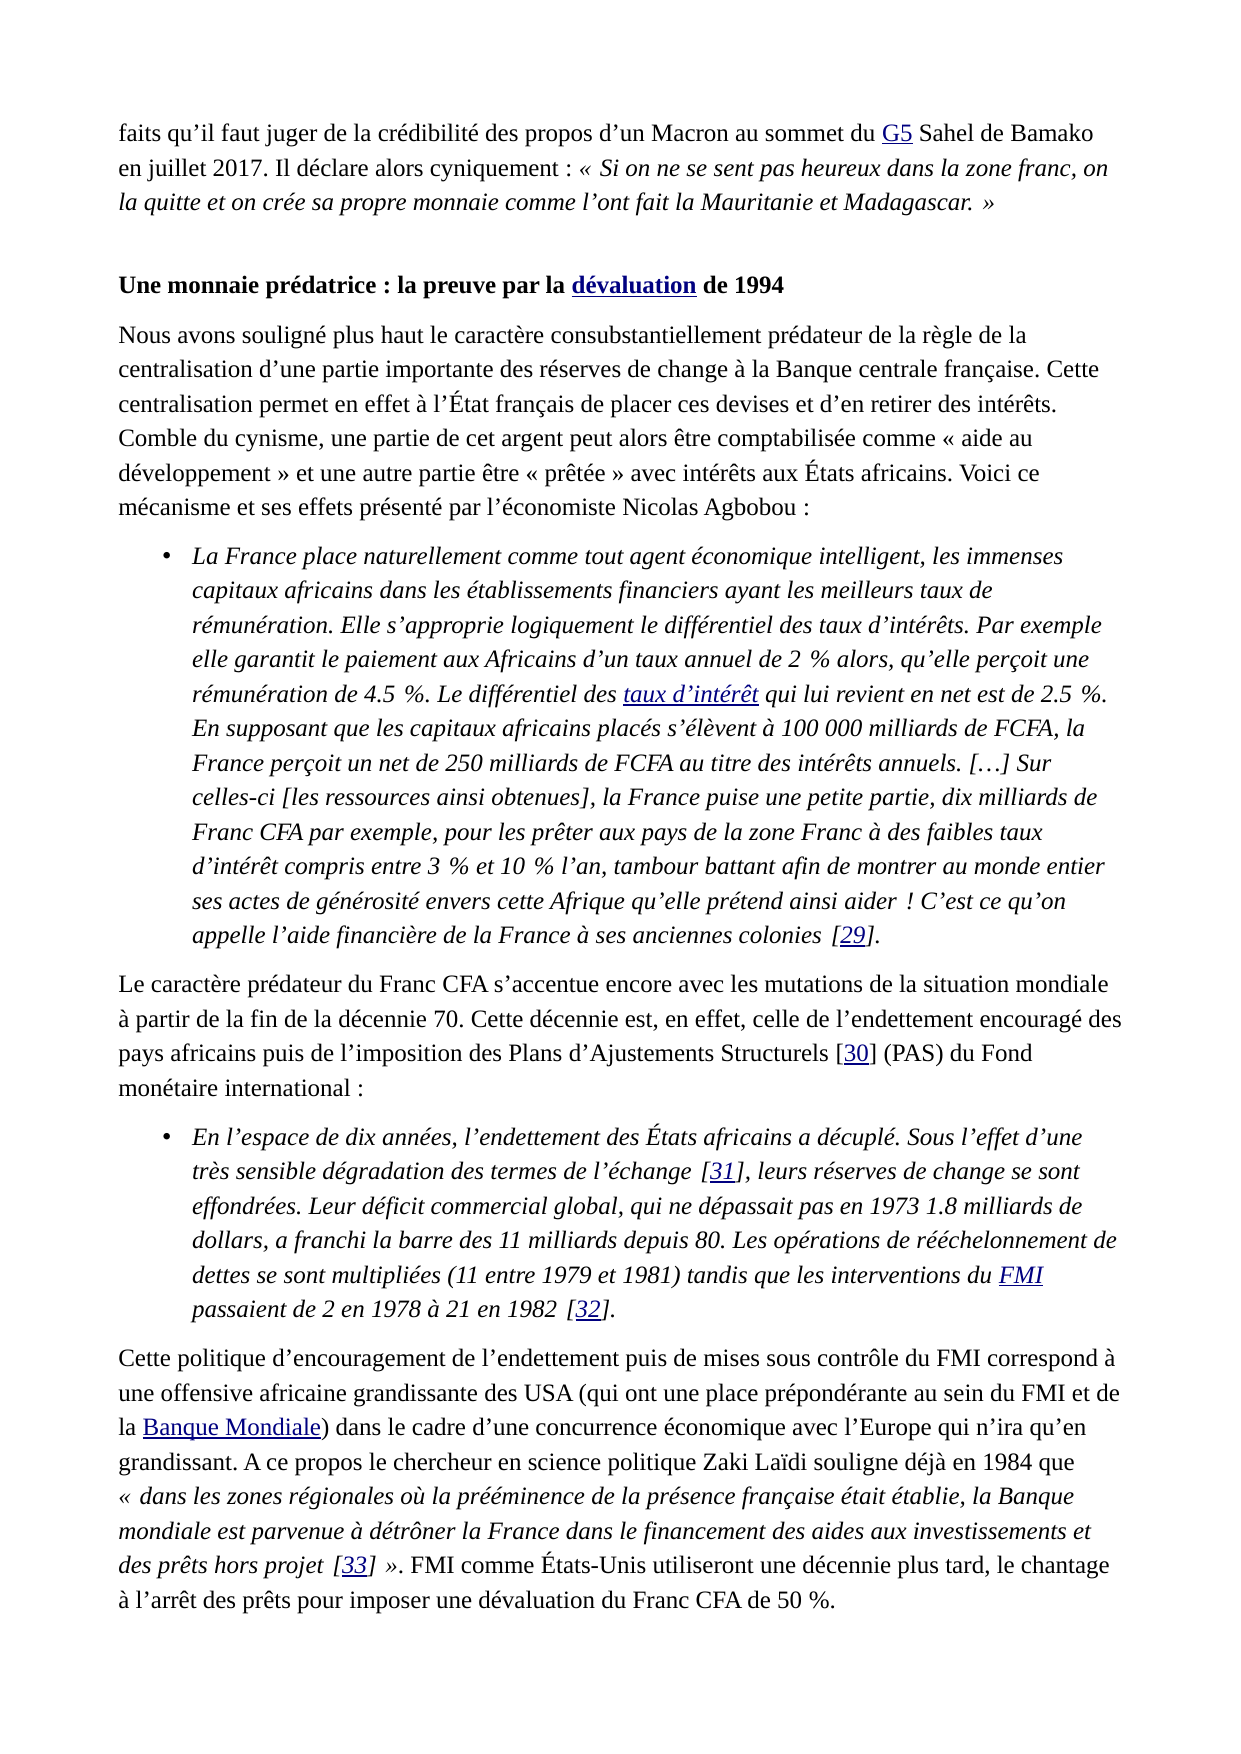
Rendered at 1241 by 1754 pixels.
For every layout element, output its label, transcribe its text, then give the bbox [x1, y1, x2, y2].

text faits qu’il faut juger de la crédibilité des propos d’un Macron au sommet du G5 Sahel de Bamako en juillet 2017. Il déclare alors cyniquement : « Si on ne se sent pas heureux dans la zone franc, on la quitte et on crée sa propre monnaie comme l’ont fait la Mauritanie et Madagascar. » [118, 118, 1122, 216]
text Une monnaie prédatrice : la preuve par la dévaluation de 1994 [118, 236, 1122, 299]
text Nous avons souligné plus haut le caractère consubstantiellement prédateur de la règle de la centralisation d’une partie importante des réserves de change à la Banque centrale française. Cette centralisation permet en effet à l’État français de placer ces devises et d’en retirer des intérêts. Comble du cynisme, une partie de cet argent peut alors être comptabilisée comme « aide au développement » et une autre partie être « prêtée » avec intérêts aux États africains. Voici ce mécanisme et ses effets présenté par l’économiste Nicolas Agbobou : [118, 320, 1122, 521]
list En l’espace de dix années, l’endettement des États africains a décuplé. Sous l’effet d’une très sensible dégradation des termes de l’échange [31], leurs réserves de change se sont effondrées. Leur déficit commercial global, qui ne dépassait pas en 1973 1.8 milliards de dollars, a franchi la barre des 11 milliards depuis 80. Les opérations de rééchelonnement de dettes se sont multipliées (11 entre 1979 et 1981) tandis que les interventions du FMI passaient de 2 en 1978 à 21 en 1982 [32]. [162, 1122, 1122, 1323]
list La France place naturellement comme tout agent économique intelligent, les immenses capitaux africains dans les établissements financiers ayant les meilleurs taux de rémunération. Elle s’approprie logiquement le différentiel des taux d’intérêts. Par exemple elle garantit le paiement aux Africains d’un taux annuel de 2 % alors, qu’elle perçoit une rémunération de 4.5 %. Le différentiel des taux d’intérêt qui lui revient en net est de 2.5 %. En supposant que les capitaux africains placés s’élèvent à 100 000 milliards de FCFA, la France perçoit un net de 250 milliards de FCFA au titre des intérêts annuels. […] Sur celles-ci [les ressources ainsi obtenues], la France puise une petite partie, dix milliards de Franc CFA par exemple, pour les prêter aux pays de la zone Franc à des faibles taux d’intérêt compris entre 3 % et 10 % l’an, tambour battant afin de montrer au monde entier ses actes de générosité envers cette Afrique qu’elle prétend ainsi aider ! C’est ce qu’on appelle l’aide financière de la France à ses anciennes colonies [29]. [162, 541, 1122, 949]
text Le caractère prédateur du Franc CFA s’accentue encore avec les mutations de la situation mondiale à partir de la fin de la décennie 70. Cette décennie est, en effet, celle de l’endettement encouragé des pays africains puis de l’imposition des Plans d’Ajustements Structurels [30] (PAS) du Fond monétaire international : [118, 969, 1122, 1102]
text Cette politique d’encouragement de l’endettement puis de mises sous contrôle du FMI correspond à une offensive africaine grandissante des USA (qui ont une place prépondérante au sein du FMI et de la Banque Mondiale) dans le cadre d’une concurrence économique avec l’Europe qui n’ira qu’en grandissant. A ce propos le chercheur en science politique Zaki Laïdi souligne déjà en 1984 que « dans les zones régionales où la prééminence de la présence française était établie, la Banque mondiale est parvenue à détrôner la France dans le financement des aides aux investissements et des prêts hors projet [33] ». FMI comme États-Unis utiliseront une décennie plus tard, le chantage à l’arrêt des prêts pour imposer une dévaluation du Franc CFA de 50 %. [118, 1343, 1122, 1613]
